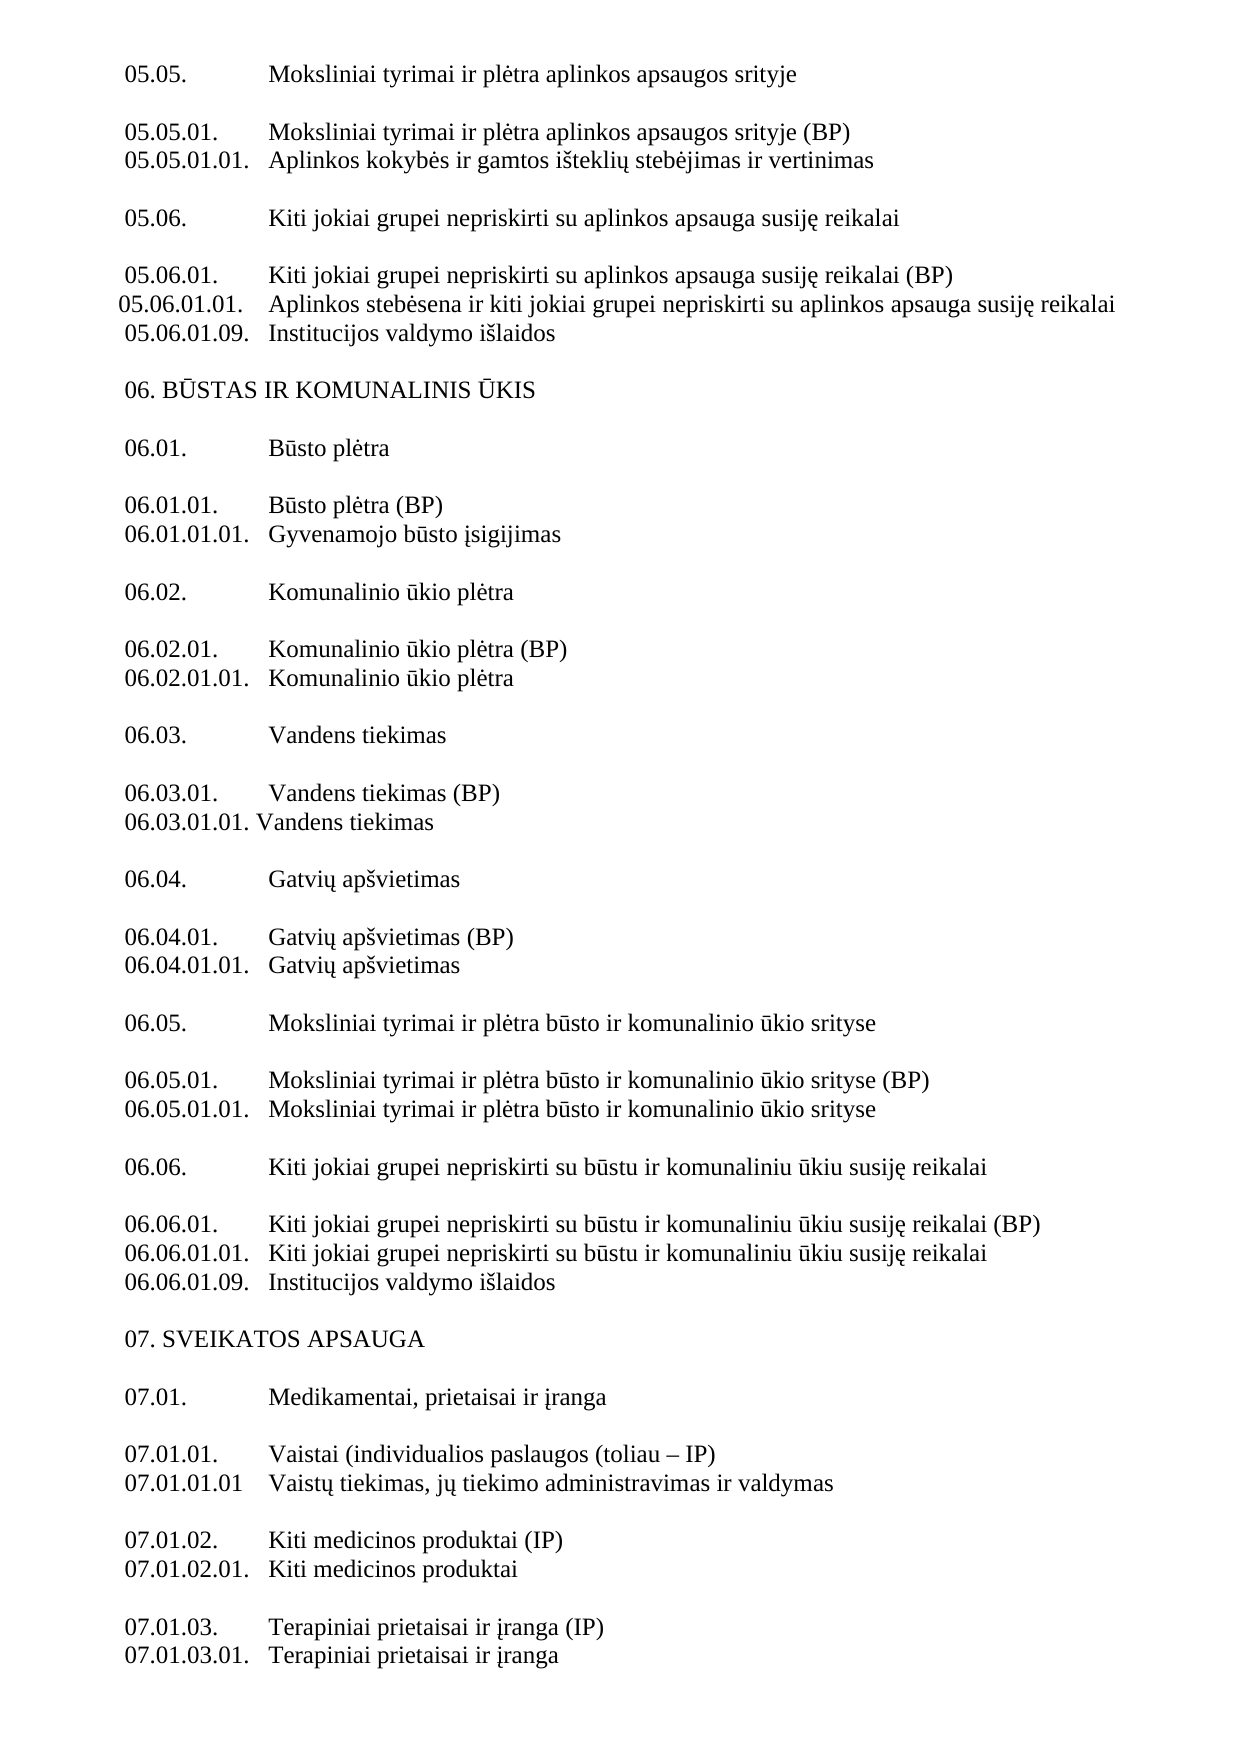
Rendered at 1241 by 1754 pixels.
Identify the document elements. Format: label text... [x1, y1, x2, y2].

text 06.06.01. Kiti jokiai grupei nepriskirti su būstu ir komunaliniu ūkiu susiję reikalai (BP) [118, 1209, 1181, 1238]
text 06.04. Gatvių apšvietimas [118, 864, 1181, 893]
text 05.06.01.09. Institucijos valdymo išlaidos [118, 318, 1181, 347]
text 06.01.01.01. Gyvenamojo būsto įsigijimas [118, 519, 1181, 548]
text 05.05.01.01. Aplinkos kokybės ir gamtos išteklių stebėjimas ir vertinimas [118, 145, 1181, 174]
text 06.05.01. Moksliniai tyrimai ir plėtra būsto ir komunalinio ūkio srityse (BP) [118, 1065, 1181, 1094]
text 06.03.01. Vandens tiekimas (BP) [118, 778, 1181, 807]
text 06.02.01. Komunalinio ūkio plėtra (BP) [118, 634, 1181, 663]
text 05.06. Kiti jokiai grupei nepriskirti su aplinkos apsauga susiję reikalai [118, 203, 1181, 232]
text 07.01.03. Terapiniai prietaisai ir įranga (IP) [118, 1612, 1181, 1640]
text 05.05.01. Moksliniai tyrimai ir plėtra aplinkos apsaugos srityje (BP) [118, 117, 1181, 145]
text 05.05. Moksliniai tyrimai ir plėtra aplinkos apsaugos srityje [118, 59, 1181, 88]
text 05.06.01.01. Aplinkos stebėsena ir kiti jokiai grupei nepriskirti su aplinkos apsauga susiję reikalai [118, 289, 1181, 318]
text 06.03.01.01. Vandens tiekimas [118, 807, 1181, 835]
text 07.01.01. Vaistai (individualios paslaugos (toliau – IP) [118, 1439, 1181, 1468]
text 06.05.01.01. Moksliniai tyrimai ir plėtra būsto ir komunalinio ūkio srityse [118, 1094, 1181, 1123]
text 06.01. Būsto plėtra [118, 433, 1181, 462]
text 06.06.01.01. Kiti jokiai grupei nepriskirti su būstu ir komunaliniu ūkiu susiję reikalai [118, 1238, 1181, 1267]
text 06. BŪSTAS IR KOMUNALINIS ŪKIS [118, 375, 1181, 404]
text 06.06. Kiti jokiai grupei nepriskirti su būstu ir komunaliniu ūkiu susiję reikalai [118, 1152, 1181, 1180]
text 06.01.01. Būsto plėtra (BP) [118, 490, 1181, 519]
text 06.04.01.01. Gatvių apšvietimas [118, 950, 1181, 979]
text 07.01.03.01. Terapiniai prietaisai ir įranga [118, 1640, 1181, 1669]
text 07.01.02. Kiti medicinos produktai (IP) [118, 1525, 1181, 1554]
text 07.01.01.01 Vaistų tiekimas, jų tiekimo administravimas ir valdymas [118, 1468, 1181, 1497]
text 06.03. Vandens tiekimas [118, 720, 1181, 749]
text 06.02.01.01. Komunalinio ūkio plėtra [118, 663, 1181, 692]
text 06.06.01.09. Institucijos valdymo išlaidos [118, 1267, 1181, 1295]
text 06.04.01. Gatvių apšvietimas (BP) [118, 922, 1181, 950]
text 07. SVEIKATOS APSAUGA [118, 1324, 1181, 1353]
text 07.01. Medikamentai, prietaisai ir įranga [118, 1382, 1181, 1410]
text 06.05. Moksliniai tyrimai ir plėtra būsto ir komunalinio ūkio srityse [118, 1008, 1181, 1037]
text 06.02. Komunalinio ūkio plėtra [118, 577, 1181, 605]
text 05.06.01. Kiti jokiai grupei nepriskirti su aplinkos apsauga susiję reikalai (BP) [118, 260, 1181, 289]
text 07.01.02.01. Kiti medicinos produktai [118, 1554, 1181, 1583]
